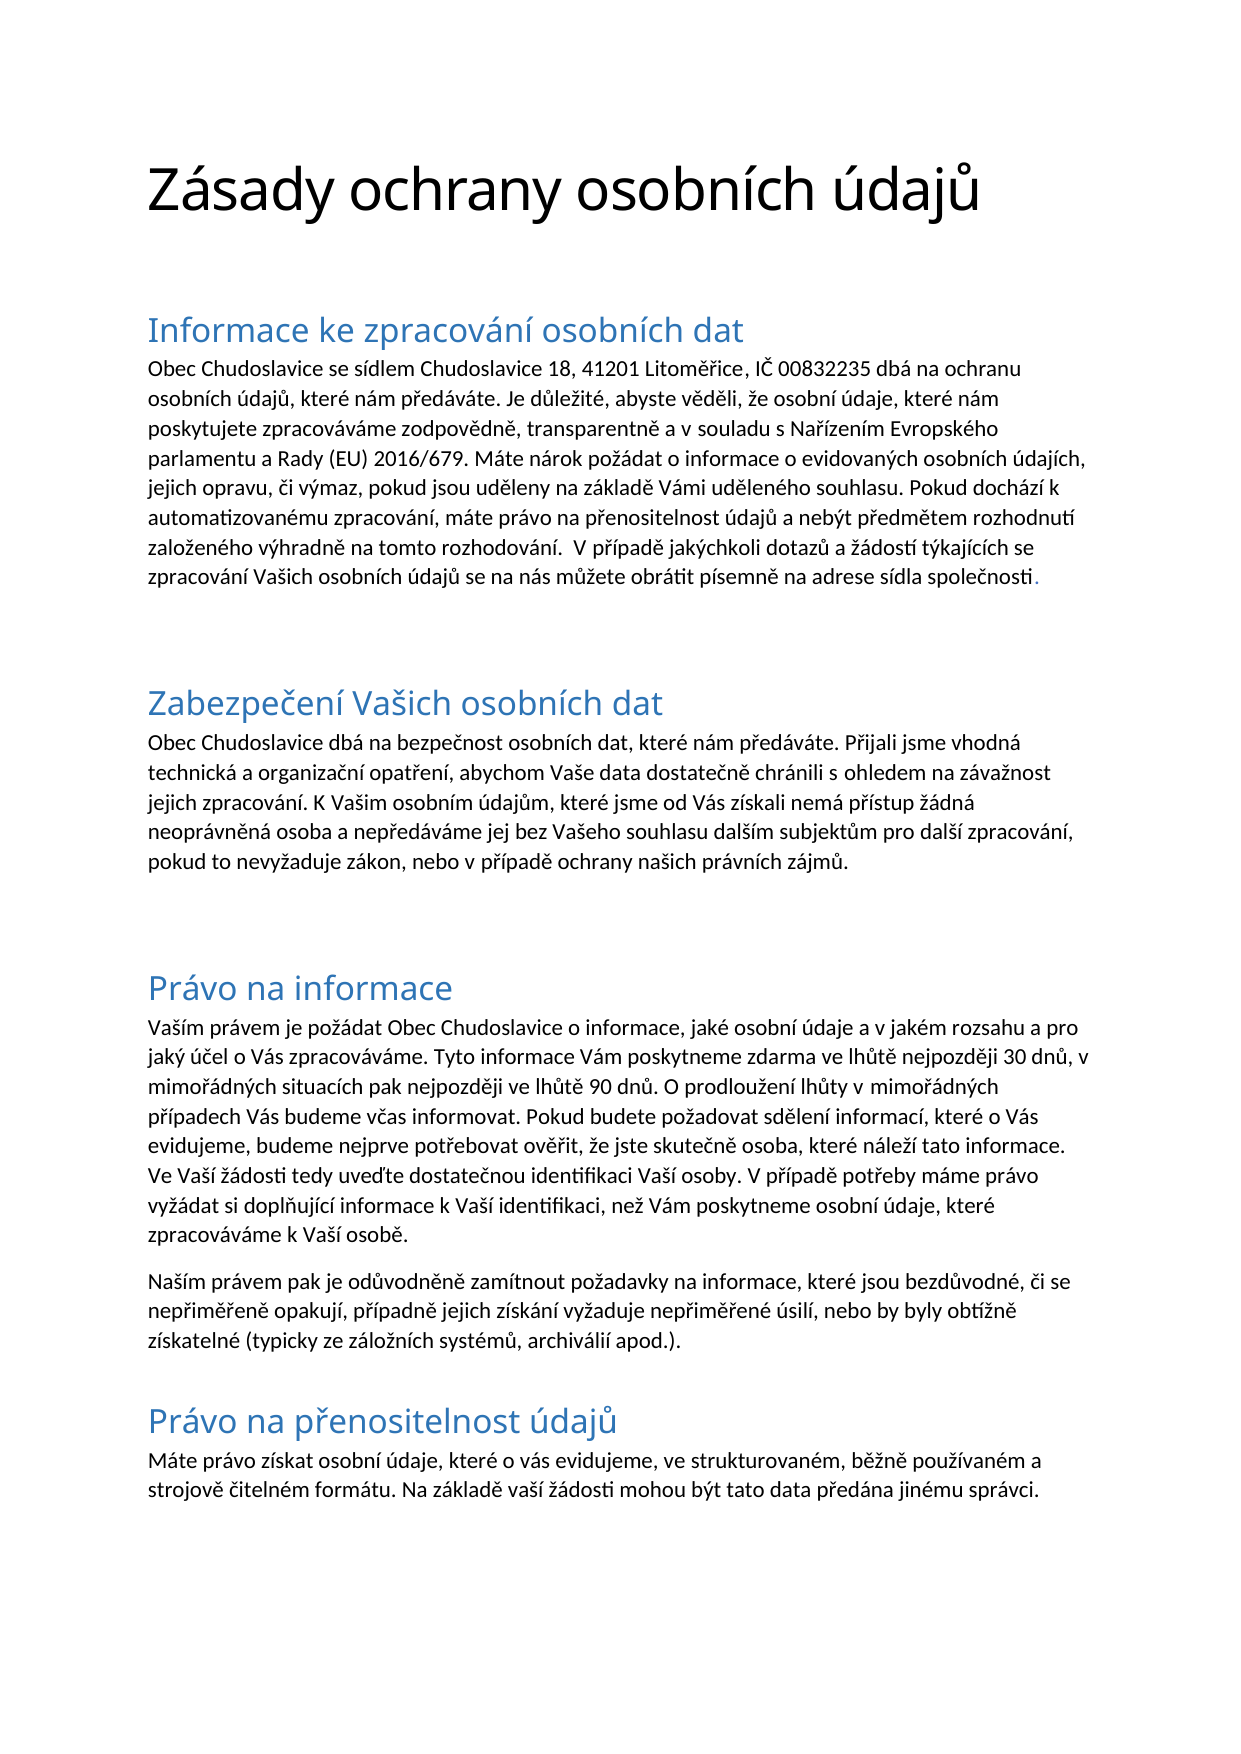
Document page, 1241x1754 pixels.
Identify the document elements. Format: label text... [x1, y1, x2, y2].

text Obec Chudoslavice se sídlem Chudoslavice 18, 41201 Litoměřice, IČ 00832235 dbá na ochranu osobních údajů, které nám předáváte. Je důležité, abyste věděli, že osobní údaje, které nám poskytujete zpracováváme zodpovědně, transparentně a v souladu s Nařízením Evropského parlamentu a Rady (EU) 2016/679. Máte nárok požádat o informace o evidovaných osobních údajích, jejich opravu, či výmaz, pokud jsou uděleny na základě Vámi uděleného souhlasu. Pokud dochází k automatizovanému zpracování, máte právo na přenositelnost údajů a nebýt předmětem rozhodnutí založeného výhradně na tomto rozhodování. V případě jakýchkoli dotazů a žádostí týkajících se zpracování Vašich osobních údajů se na nás můžete obrátit písemně na adrese sídla společnosti. [148, 354, 1093, 590]
text Naším právem pak je odůvodněně zamítnout požadavky na informace, které jsou bezdůvodné, či se nepřiměřeně opakují, případně jejich získání vyžaduje nepřiměřené úsilí, nebo by byly obtížně získatelné (typicky ze záložních systémů, archiválií apod.). [148, 1267, 1093, 1354]
text Máte právo získat osobní údaje, které o vás evidujeme, ve strukturovaném, běžně používaném a strojově čitelném formátu. Na základě vaší žádosti mohou být tato data předána jinému správci. [148, 1446, 1093, 1503]
text Obec Chudoslavice dbá na bezpečnost osobních dat, které nám předáváte. Přijali jsme vhodná technická a organizační opatření, abychom Vaše data dostatečně chránili s ohledem na závažnost jejich zpracování. K Vašim osobním údajům, které jsme od Vás získali nemá přístup žádná neoprávněná osoba a nepředáváme jej bez Vašeho souhlasu dalším subjektům pro další zpracování, pokud to nevyžaduje zákon, nebo v případě ochrany našich právních zájmů. [148, 728, 1093, 875]
subtitle Zabezpečení Vašich osobních dat [148, 680, 1093, 726]
subtitle Právo na informace [148, 965, 1093, 1010]
subtitle Informace ke zpracování osobních dat [148, 306, 1093, 352]
text Vaším právem je požádat Obec Chudoslavice o informace, jaké osobní údaje a v jakém rozsahu a pro jaký účel o Vás zpracováváme. Tyto informace Vám poskytneme zdarma ve lhůtě nejpozději 30 dnů, v mimořádných situacích pak nejpozději ve lhůtě 90 dnů. O prodloužení lhůty v mimořádných případech Vás budeme včas informovat. Pokud budete požadovat sdělení informací, které o Vás evidujeme, budeme nejprve potřebovat ověřit, že jste skutečně osoba, které náleží tato informace. Ve Vaší žádosti tedy uveďte dostatečnou identifikaci Vaší osoby. V případě potřeby máme právo vyžádat si doplňující informace k Vaší identifikaci, než Vám poskytneme osobní údaje, které zpracováváme k Vaší osobě. [148, 1013, 1093, 1249]
text Zásady ochrany osobních údajů [148, 148, 1093, 227]
subtitle Právo na přenositelnost údajů [148, 1398, 1093, 1443]
